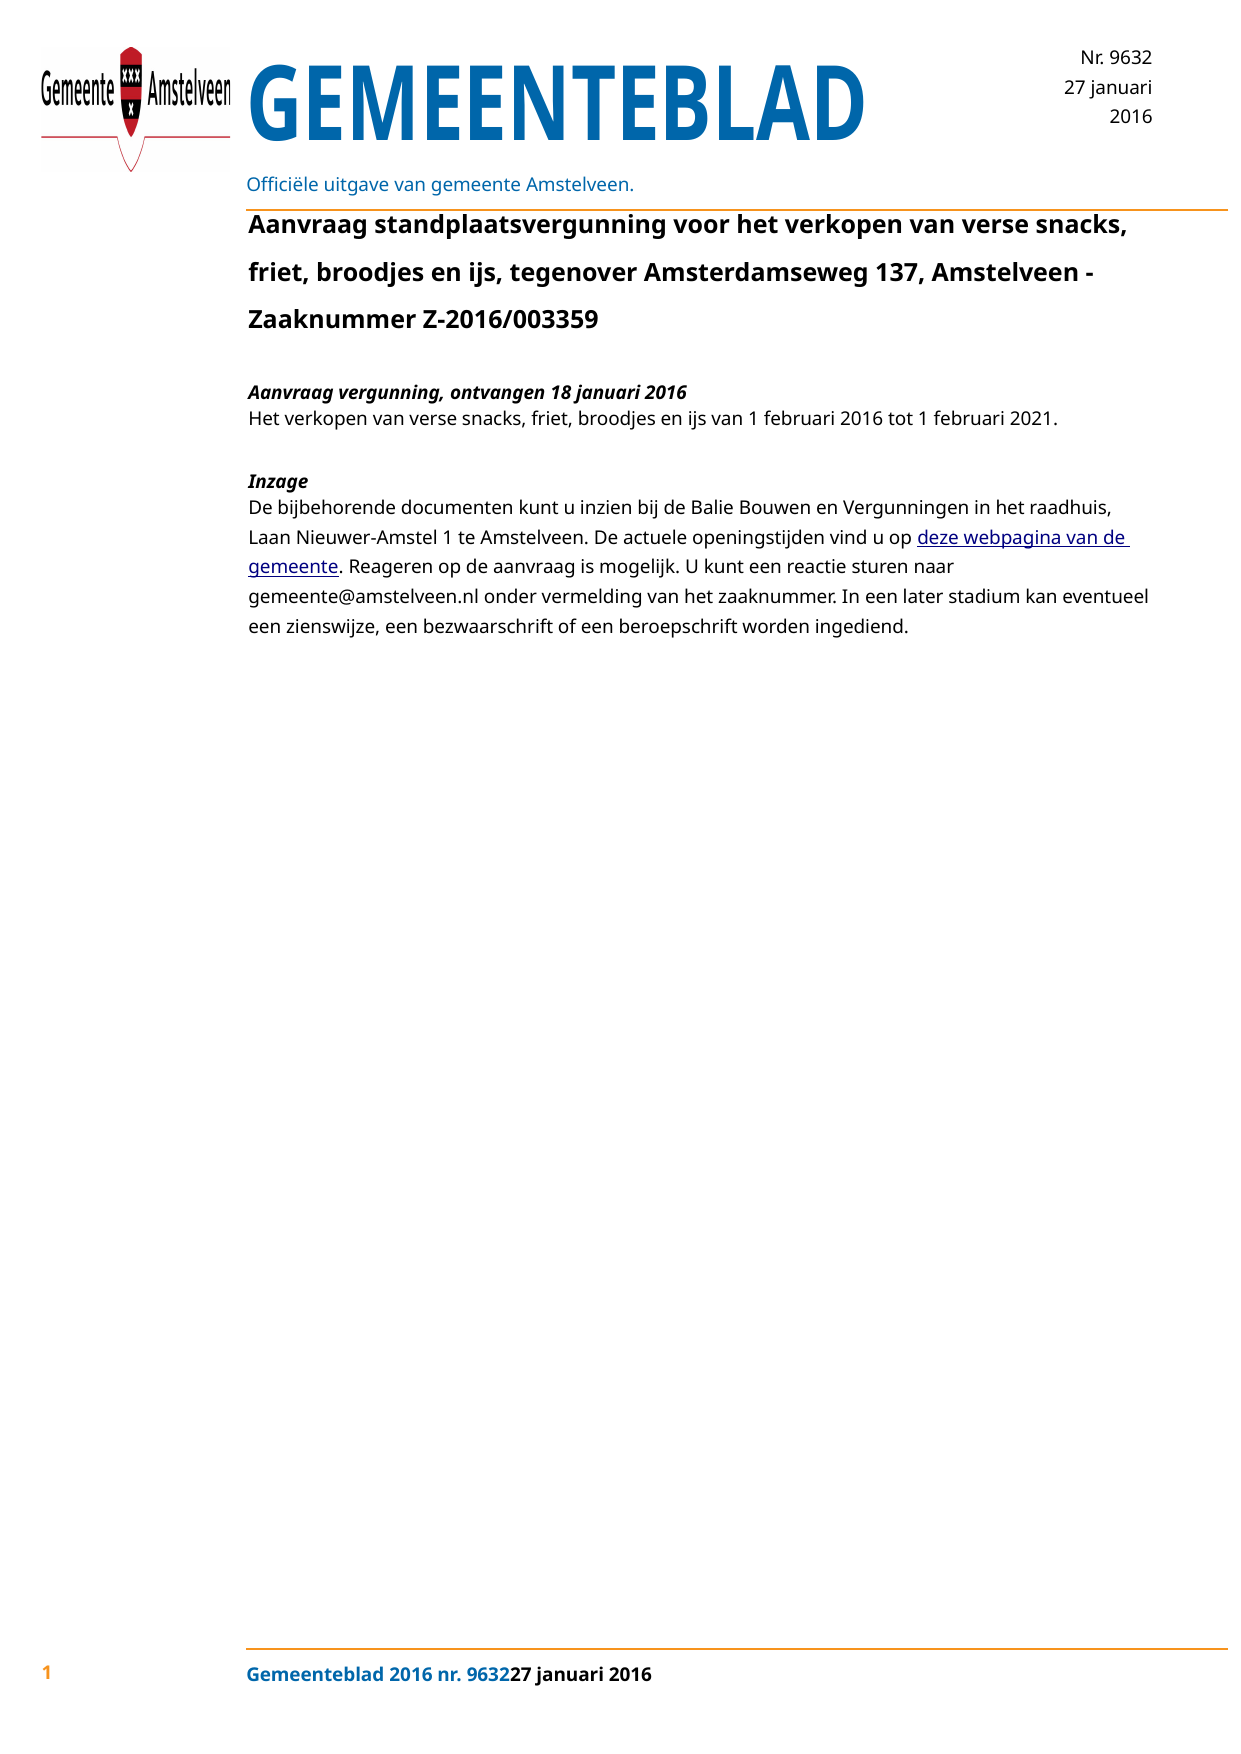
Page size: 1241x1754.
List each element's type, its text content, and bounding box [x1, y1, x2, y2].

text Inzage [248, 469, 1152, 494]
picture [41, 47, 231, 172]
text Aanvraag standplaatsvergunning voor het verkopen van verse snacks, friet, broodjes en ijs, tegenover Amsterdamseweg 137, Amstelveen - Zaaknummer Z-2016/003359 [248, 211, 1152, 336]
text Het verkopen van verse snacks, friet, broodjes en ijs van 1 februari 2016 tot 1 februari 2021. [248, 405, 1152, 431]
text De bijbehorende documenten kunt u inzien bij de Balie Bouwen en Vergunningen in het raadhuis, Laan Nieuwer-Amstel 1 te Amstelveen. De actuele openingstijden vind u op deze webpagina van de gemeente. Reageren op de aanvraag is mogelijk. U kunt een reactie sturen naar gemeente@amstelveen.nl onder vermelding van het zaaknummer. In een later stadium kan eventueel een zienswijze, een bezwaarschrift of een beroepschrift worden ingediend. [248, 494, 1152, 638]
text Aanvraag vergunning, ontvangen 18 januari 2016 [248, 379, 1152, 405]
